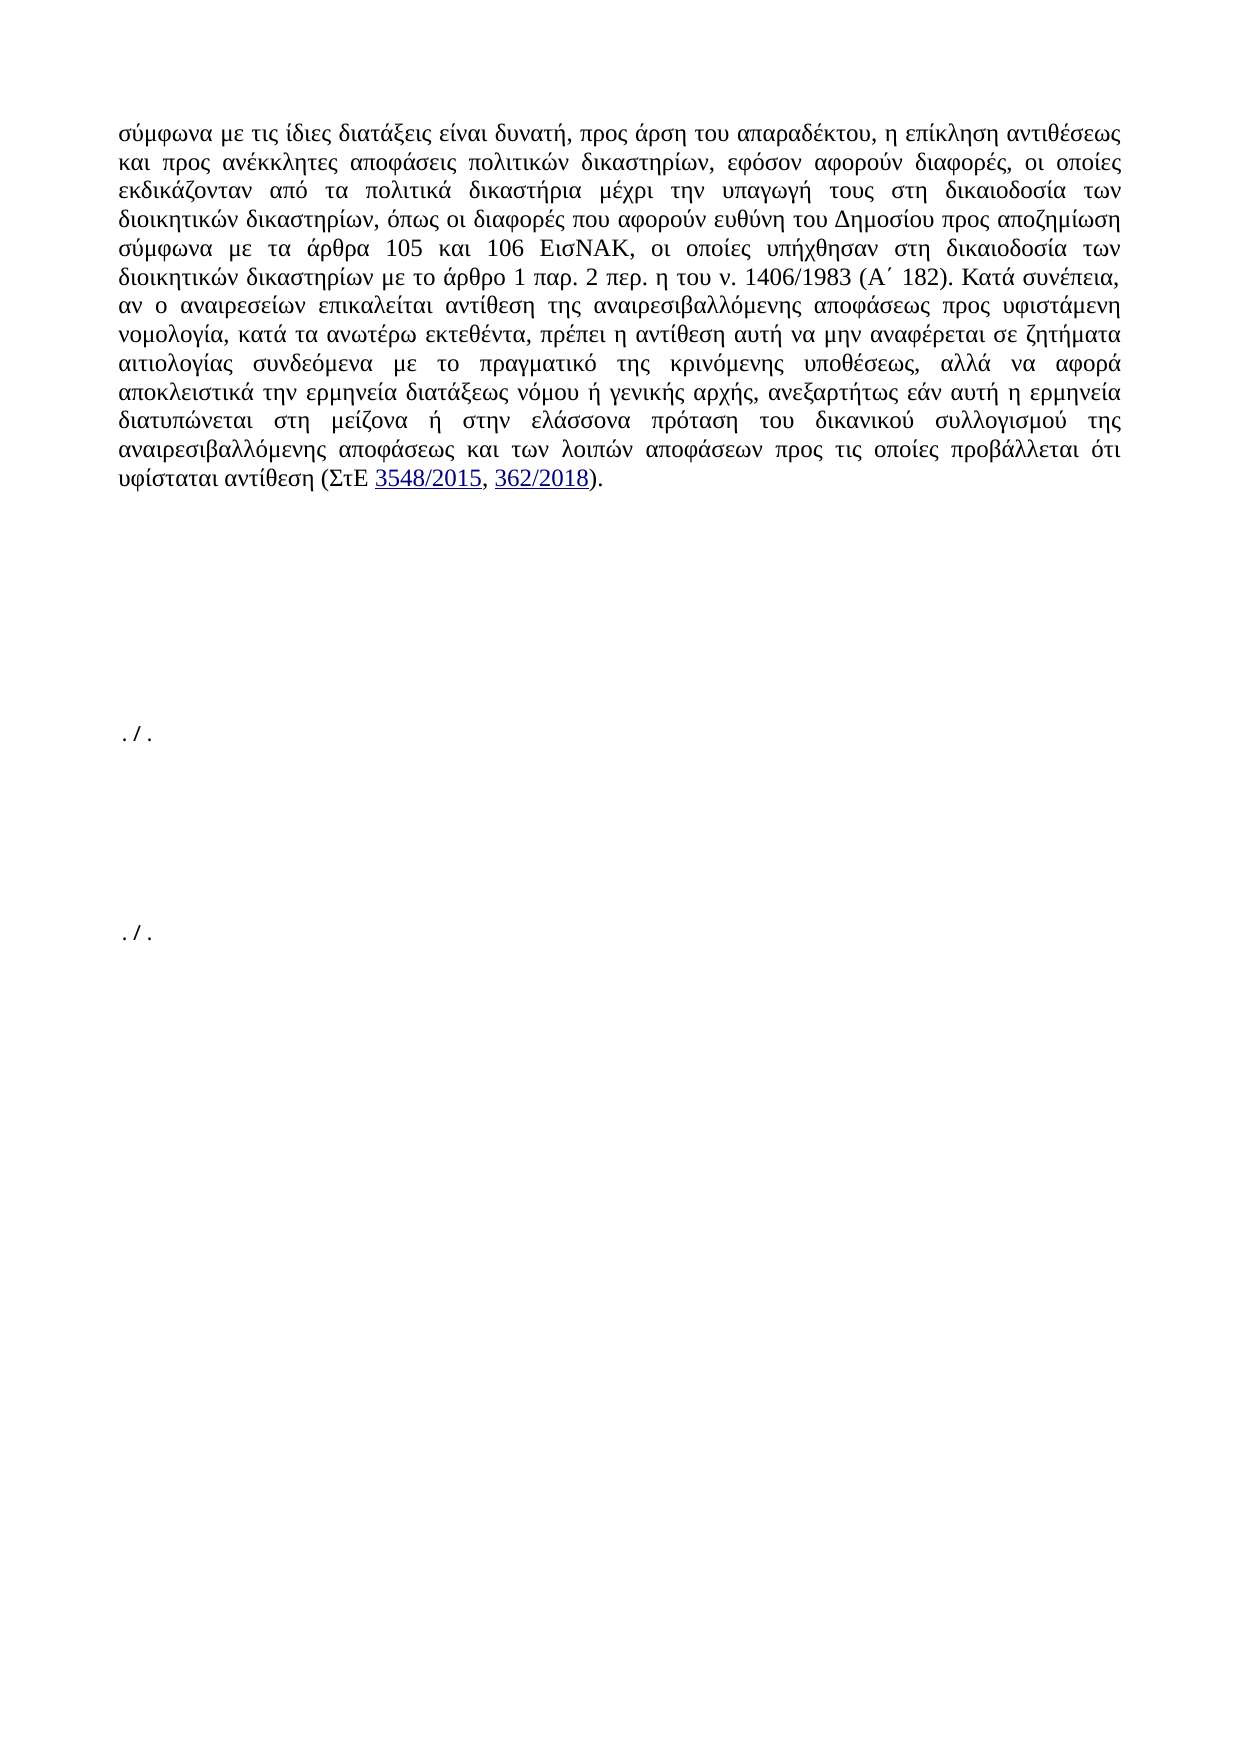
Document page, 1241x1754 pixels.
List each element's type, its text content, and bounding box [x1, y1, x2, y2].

text ./. [118, 719, 1122, 748]
text σύμφωνα με τις ίδιες διατάξεις είναι δυνατή, προς άρση του απαραδέκτου, η επίκληση αντιθέσεως και προς ανέκκλητες αποφάσεις πολιτικών δικαστηρίων, εφόσον αφορούν διαφορές, οι οποίες εκδικάζονταν από τα πολιτικά δικαστήρια μέχρι την υπαγωγή τους στη δικαιοδοσία των διοικητικών δικαστηρίων, όπως οι διαφορές που αφορούν ευθύνη του Δημοσίου προς αποζημίωση σύμφωνα με τα άρθρα 105 και 106 ΕισΝΑΚ, οι οποίες υπήχθησαν στη δικαιοδοσία των διοικητικών δικαστηρίων με το άρθρο 1 παρ. 2 περ. η του ν. 1406/1983 (Α΄ 182). Κατά συνέπεια, αν ο αναιρεσείων επικαλείται αντίθεση της αναιρεσιβαλλόμενης αποφάσεως προς υφιστάμενη νομολογία, κατά τα ανωτέρω εκτεθέντα, πρέπει η αντίθεση αυτή να μην αναφέρεται σε ζητήματα αιτιολογίας συνδεόμενα με το πραγματικό της κρινόμενης υποθέσεως, αλλά να αφορά αποκλειστικά την ερμηνεία διατάξεως νόμου ή γενικής αρχής, ανεξαρτήτως εάν αυτή η ερμηνεία διατυπώνεται στη μείζονα ή στην ελάσσονα πρόταση του δικανικού συλλογισμού της αναιρεσιβαλλόμενης αποφάσεως και των λοιπών αποφάσεων προς τις οποίες προβάλλεται ότι υφίσταται αντίθεση (ΣτΕ 3548/2015, 362/2018). [118, 118, 1122, 492]
text ./. [118, 918, 1122, 947]
